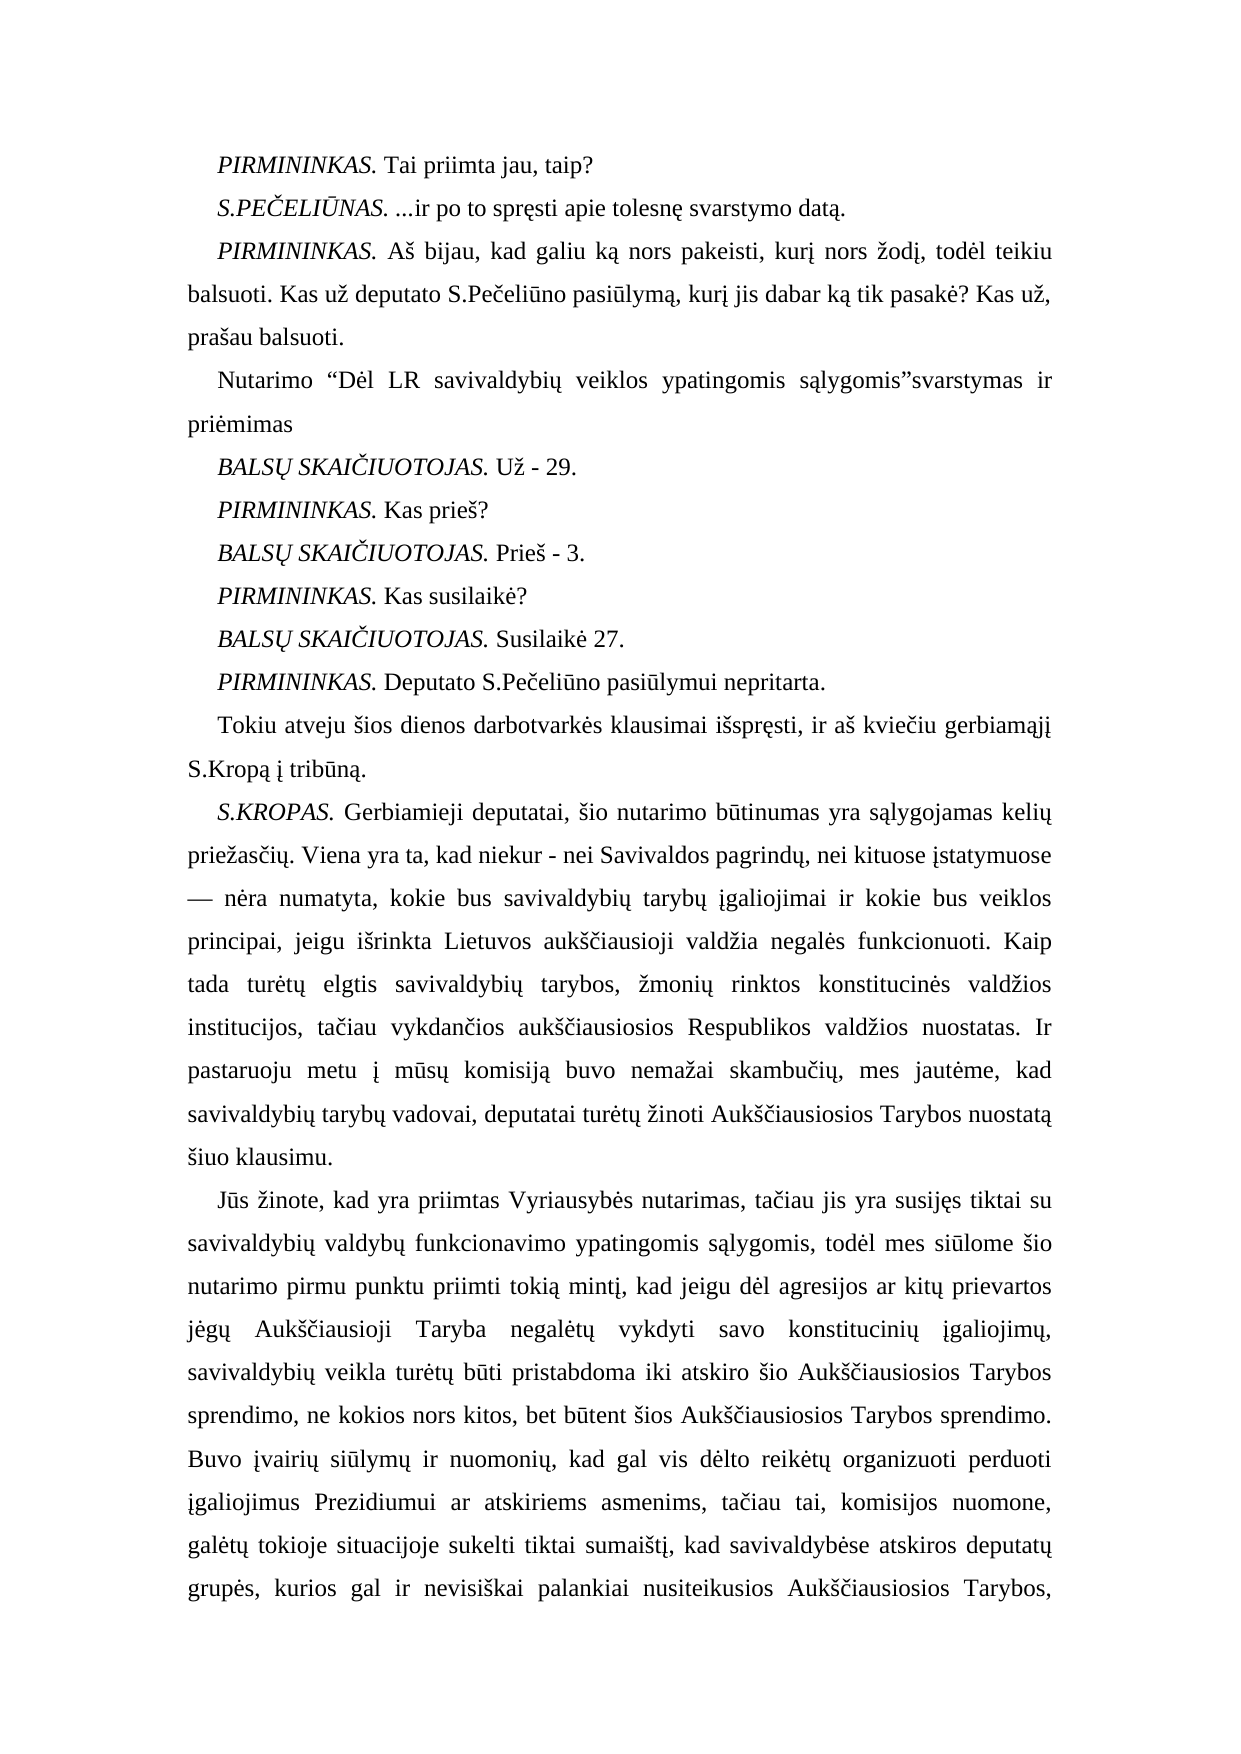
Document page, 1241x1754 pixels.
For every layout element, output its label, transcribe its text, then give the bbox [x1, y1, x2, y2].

text Jūs žinote, kad yra priimtas Vyriausybės nutarimas, tačiau jis yra susijęs tiktai su savivaldybių valdybų funkcionavimo ypatingomis sąlygomis, todėl mes siūlome šio nutarimo pirmu punktu priimti tokią mintį, kad jeigu dėl agresijos ar kitų prievartos jėgų Aukščiausioji Taryba negalėtų vykdyti savo konstitucinių įgaliojimų, savivaldybių veikla turėtų būti pristabdoma iki atskiro šio Aukščiausiosios Tarybos sprendimo, ne kokios nors kitos, bet būtent šios Aukščiausiosios Tarybos sprendimo. Buvo įvairių siūlymų ir nuomonių, kad gal vis dėlto reikėtų organizuoti perduoti įgaliojimus Prezidiumui ar atskiriems asmenims, tačiau tai, komisijos nuomone, galėtų tokioje situacijoje sukelti tiktai sumaištį, kad savivaldybėse atskiros deputatų grupės, kurios gal ir nevisiškai palankiai nusiteikusios Aukščiausiosios Tarybos, [187, 1185, 1053, 1602]
text PIRMININKAS. Aš bijau, kad galiu ką nors pakeisti, kurį nors žodį, todėl teikiu balsuoti. Kas už deputato S.Pečeliūno pasiūlymą, kurį jis dabar ką tik pasakė? Kas už, prašau balsuoti. [187, 236, 1053, 351]
text Nutarimo “Dėl LR savivaldybių veiklos ypatingomis sąlygomis”svarstymas ir priėmimas [187, 366, 1053, 437]
text BALSŲ SKAIČIUOTOJAS. Prieš - 3. [187, 538, 1053, 567]
text PIRMININKAS. Kas susilaikė? [187, 581, 1053, 610]
text PIRMININKAS. Kas prieš? [187, 495, 1053, 524]
text BALSŲ SKAIČIUOTOJAS. Susilaikė 27. [187, 624, 1053, 653]
text S.KROPAS. Gerbiamieji deputatai, šio nutarimo būtinumas yra sąlygojamas kelių priežasčių. Viena yra ta, kad niekur - nei Savivaldos pagrindų, nei kituose įstatymuose — nėra numatyta, kokie bus savivaldybių tarybų įgaliojimai ir kokie bus veiklos principai, jeigu išrinkta Lietuvos aukščiausioji valdžia negalės funkcionuoti. Kaip tada turėtų elgtis savivaldybių tarybos, žmonių rinktos konstitucinės valdžios institucijos, tačiau vykdančios aukščiausiosios Respublikos valdžios nuostatas. Ir pastaruoju metu į mūsų komisiją buvo nemažai skambučių, mes jautėme, kad savivaldybių tarybų vadovai, deputatai turėtų žinoti Aukščiausiosios Tarybos nuostatą šiuo klausimu. [187, 797, 1053, 1171]
text Tokiu atveju šios dienos darbotvarkės klausimai išspręsti, ir aš kviečiu gerbiamąjį S.Kropą į tribūną. [187, 711, 1053, 782]
text PIRMININKAS. Tai priimta jau, taip? [187, 150, 1053, 179]
text PIRMININKAS. Deputato S.Pečeliūno pasiūlymui nepritarta. [187, 667, 1053, 696]
text BALSŲ SKAIČIUOTOJAS. Už - 29. [187, 452, 1053, 481]
text S.PEČELIŪNAS. ...ir po to spręsti apie tolesnę svarstymo datą. [187, 193, 1053, 222]
